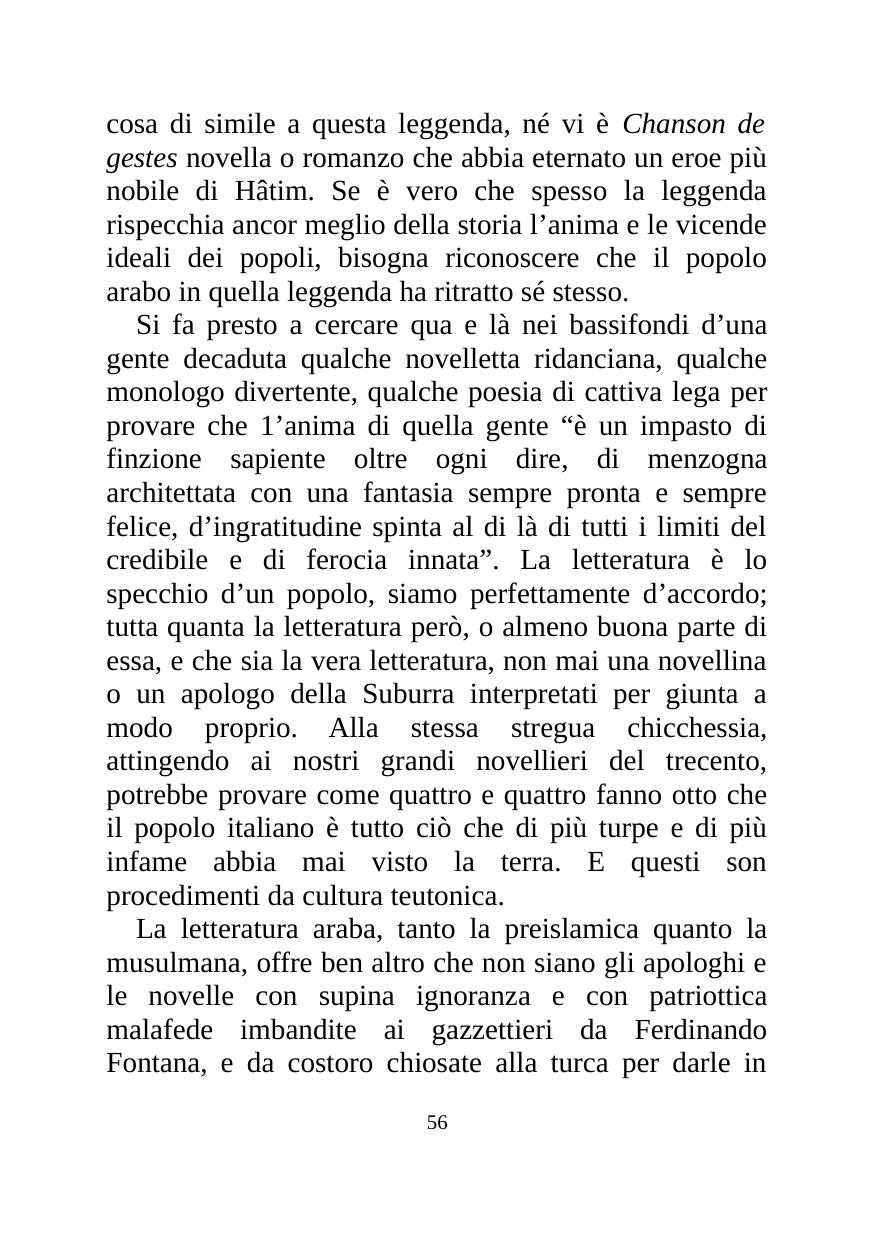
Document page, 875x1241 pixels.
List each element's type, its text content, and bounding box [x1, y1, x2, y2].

text La letteratura araba, tanto la preislamica quanto la musulmana, offre ben altro che non siano gli apologhi e le novelle con supina ignoranza e con patriottica malafede imbandite ai gazzettieri da Ferdinando Fontana, e da costoro chiosate alla turca per darle in [106, 911, 768, 1079]
text cosa di simile a questa leggenda, né vi è Chanson de gestes novella o romanzo che abbia eternato un eroe più nobile di Hâtim. Se è vero che spesso la leggenda rispecchia ancor meglio della storia l’anima e le vicende ideali dei popoli, bisogna riconoscere che il popolo arabo in quella leggenda ha ritratto sé stesso. [106, 106, 768, 307]
text Si fa presto a cercare qua e là nei bassifondi d’una gente decaduta qualche novelletta ridanciana, qualche monologo divertente, qualche poesia di cattiva lega per provare che 1’anima di quella gente “è un impasto di finzione sapiente oltre ogni dire, di menzogna architettata con una fantasia sempre pronta e sempre felice, d’ingratitudine spinta al di là di tutti i limiti del credibile e di ferocia innata”. La letteratura è lo specchio d’un popolo, siamo perfettamente d’accordo; tutta quanta la letteratura però, o almeno buona parte di essa, e che sia la vera letteratura, non mai una novellina o un apologo della Suburra interpretati per giunta a modo proprio. Alla stessa stregua chicchessia, attingendo ai nostri grandi novellieri del trecento, potrebbe provare come quattro e quattro fanno otto che il popolo italiano è tutto ciò che di più turpe e di più infame abbia mai visto la terra. E questi son procedimenti da cultura teutonica. [106, 307, 768, 911]
